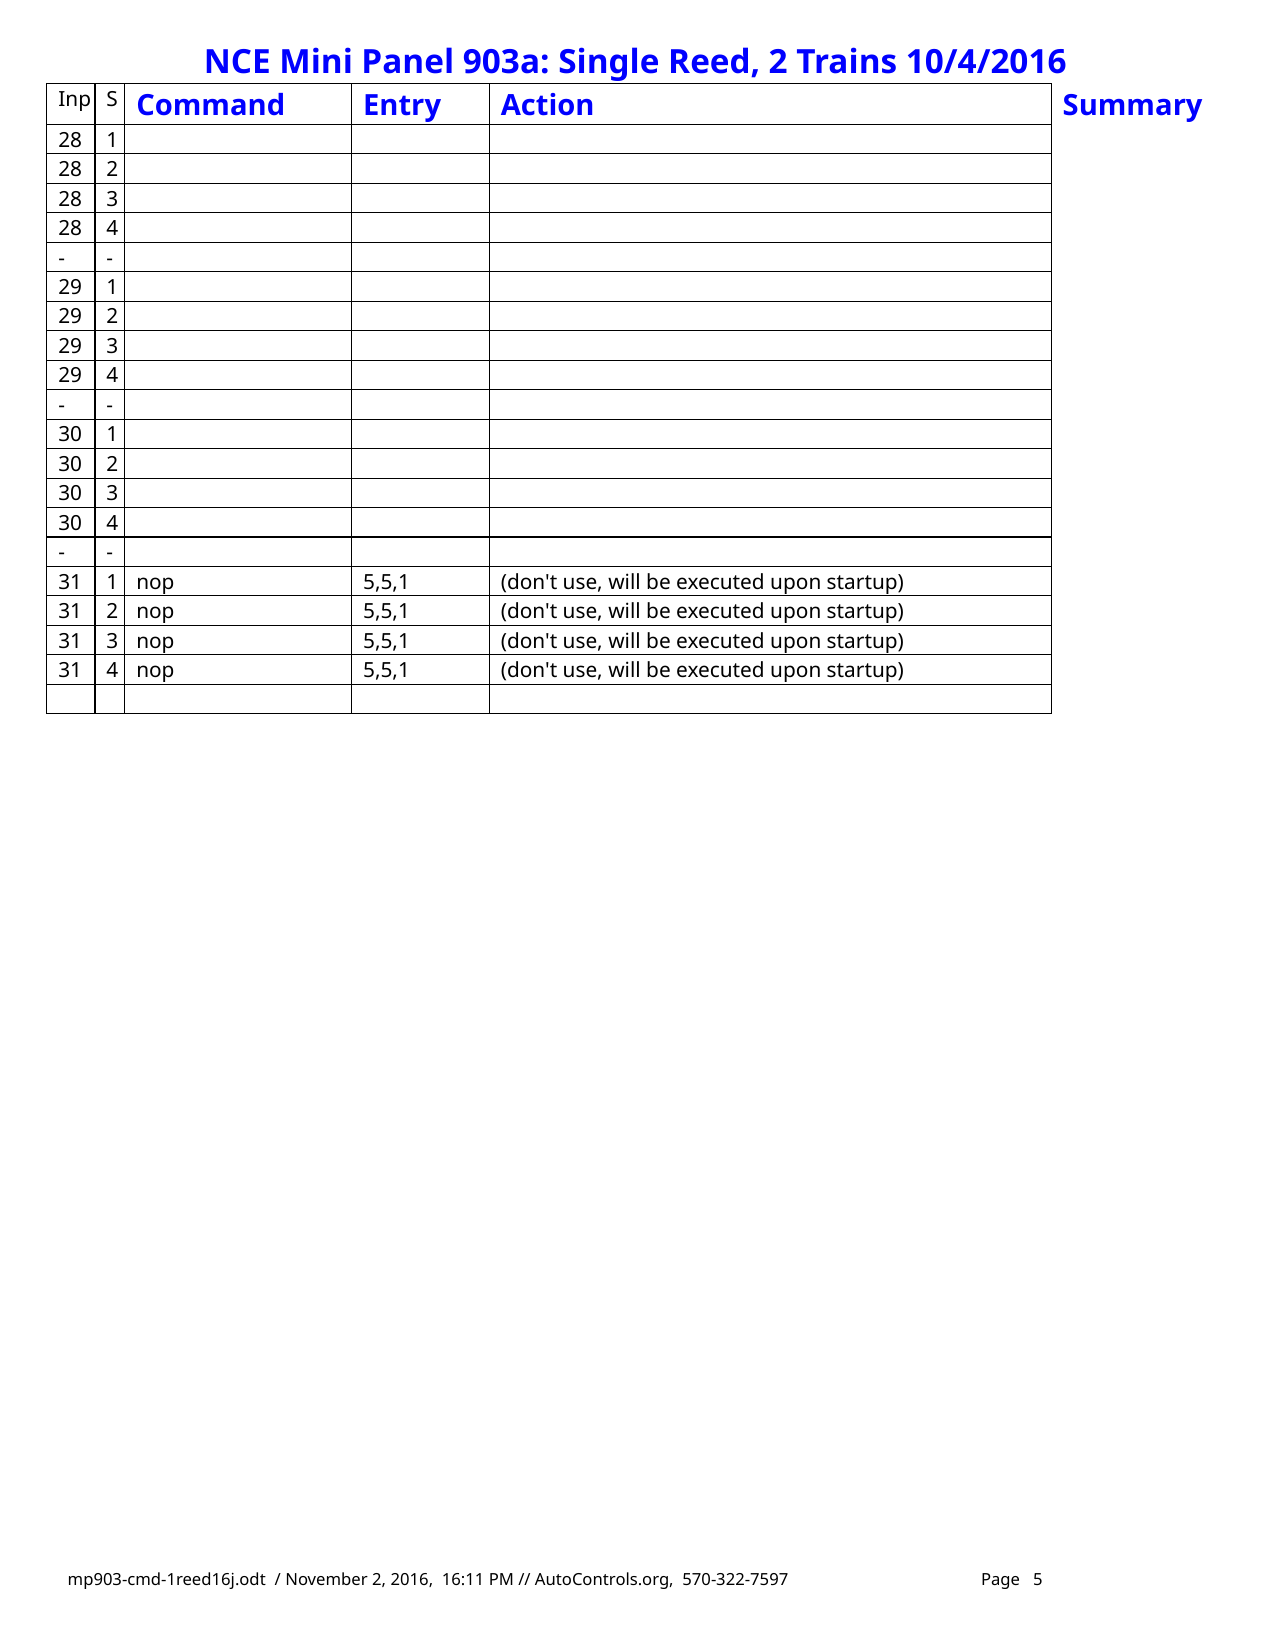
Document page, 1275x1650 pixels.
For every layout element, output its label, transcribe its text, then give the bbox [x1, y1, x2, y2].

table_cell [1052, 478, 1275, 507]
table_header S [96, 84, 124, 124]
table_cell [352, 302, 489, 330]
table_cell [125, 243, 351, 271]
table_cell 29 [47, 272, 94, 301]
table_cell [125, 538, 351, 566]
table_cell [490, 538, 1051, 566]
table_cell [490, 243, 1051, 271]
table_cell [352, 390, 489, 418]
table_cell [125, 449, 351, 477]
table_cell [1052, 566, 1275, 595]
table_cell [490, 184, 1051, 212]
table_cell [352, 508, 489, 536]
table_cell (don't use, will be executed upon startup) [490, 655, 1051, 684]
table_header Summary [1052, 83, 1275, 124]
table_cell [125, 331, 351, 359]
table_cell [125, 184, 351, 212]
table_cell [490, 302, 1051, 330]
table_cell [1052, 183, 1275, 212]
table_cell [1052, 507, 1275, 536]
table_cell [352, 184, 489, 212]
table_cell [125, 685, 351, 713]
table_cell nop [125, 655, 351, 684]
table_cell [1052, 419, 1275, 448]
table_cell [1052, 242, 1275, 271]
table_cell [1052, 271, 1275, 301]
table_cell 30 [47, 420, 94, 448]
table_cell 28 [47, 125, 94, 153]
table_cell [490, 449, 1051, 477]
table_cell 2 [96, 596, 124, 625]
table_cell [352, 154, 489, 183]
table_cell [490, 272, 1051, 301]
table_cell [490, 420, 1051, 448]
table_cell [125, 390, 351, 418]
table_cell [490, 213, 1051, 242]
table_cell 5,5,1 [352, 567, 489, 595]
table_cell (don't use, will be executed upon startup) [490, 626, 1051, 654]
table_cell [352, 420, 489, 448]
table_cell [352, 361, 489, 389]
table_cell 30 [47, 449, 94, 477]
table_cell [490, 154, 1051, 183]
table_cell - [47, 538, 94, 566]
table_cell [352, 538, 489, 566]
table_cell 1 [96, 125, 124, 153]
table_cell 1 [96, 272, 124, 301]
table_cell nop [125, 626, 351, 654]
table_cell [490, 361, 1051, 389]
table_header Inp [47, 84, 94, 124]
table_cell [352, 272, 489, 301]
table_cell [490, 125, 1051, 153]
table_cell - [47, 390, 94, 418]
table_cell [1052, 684, 1275, 713]
table_cell 4 [96, 213, 124, 242]
table_cell [352, 449, 489, 477]
table_cell [1052, 301, 1275, 330]
table_cell [490, 508, 1051, 536]
table_cell - [47, 243, 94, 271]
table_cell 5,5,1 [352, 655, 489, 684]
table_cell [1052, 360, 1275, 389]
table_cell 31 [47, 655, 94, 684]
table_cell [1052, 625, 1275, 654]
table_cell 3 [96, 626, 124, 654]
table_header Action [490, 84, 1051, 124]
table_cell - [96, 390, 124, 418]
table_cell 30 [47, 508, 94, 536]
table_cell [1052, 595, 1275, 625]
table_cell [125, 272, 351, 301]
table_cell 3 [96, 184, 124, 212]
table_cell [1052, 124, 1275, 153]
table_cell 2 [96, 302, 124, 330]
table_header Command [125, 84, 351, 124]
table_cell 4 [96, 508, 124, 536]
table_cell - [96, 243, 124, 271]
table_cell 2 [96, 154, 124, 183]
table_cell [1052, 212, 1275, 242]
table_cell [125, 508, 351, 536]
table_cell [125, 361, 351, 389]
table_cell 31 [47, 567, 94, 595]
table_cell 5,5,1 [352, 596, 489, 625]
table_cell 31 [47, 626, 94, 654]
table_cell 2 [96, 449, 124, 477]
table_cell [1052, 536, 1275, 566]
table_cell 28 [47, 213, 94, 242]
table_cell [490, 331, 1051, 359]
table_cell 29 [47, 302, 94, 330]
table_cell 28 [47, 184, 94, 212]
table_cell [96, 685, 124, 713]
table_cell 28 [47, 154, 94, 183]
table_cell [352, 685, 489, 713]
table_cell [125, 213, 351, 242]
table_cell [1052, 330, 1275, 359]
table_cell [490, 685, 1051, 713]
table_cell 3 [96, 479, 124, 507]
table_cell [125, 302, 351, 330]
table_cell 31 [47, 596, 94, 625]
table_cell nop [125, 567, 351, 595]
table_cell [352, 331, 489, 359]
table_cell nop [125, 596, 351, 625]
table_cell [125, 154, 351, 183]
table_cell [490, 479, 1051, 507]
table_cell [352, 479, 489, 507]
table_cell 1 [96, 420, 124, 448]
table_cell (don't use, will be executed upon startup) [490, 596, 1051, 625]
table_cell 29 [47, 331, 94, 359]
table_cell [1052, 654, 1275, 684]
table_cell [125, 420, 351, 448]
table_cell (don't use, will be executed upon startup) [490, 567, 1051, 595]
table_cell - [96, 538, 124, 566]
table_cell 4 [96, 655, 124, 684]
table_cell [47, 685, 94, 713]
table_cell 1 [96, 567, 124, 595]
table_cell 29 [47, 361, 94, 389]
table_cell [1052, 389, 1275, 418]
table_cell [490, 390, 1051, 418]
table_cell [352, 213, 489, 242]
table_cell [352, 125, 489, 153]
table_cell 5,5,1 [352, 626, 489, 654]
table_cell [125, 479, 351, 507]
table_cell [125, 125, 351, 153]
table_cell 3 [96, 331, 124, 359]
table_header Entry [352, 84, 489, 124]
table_cell 30 [47, 479, 94, 507]
table_cell [1052, 153, 1275, 183]
table_cell 4 [96, 361, 124, 389]
table_cell [1052, 448, 1275, 477]
table_cell [352, 243, 489, 271]
